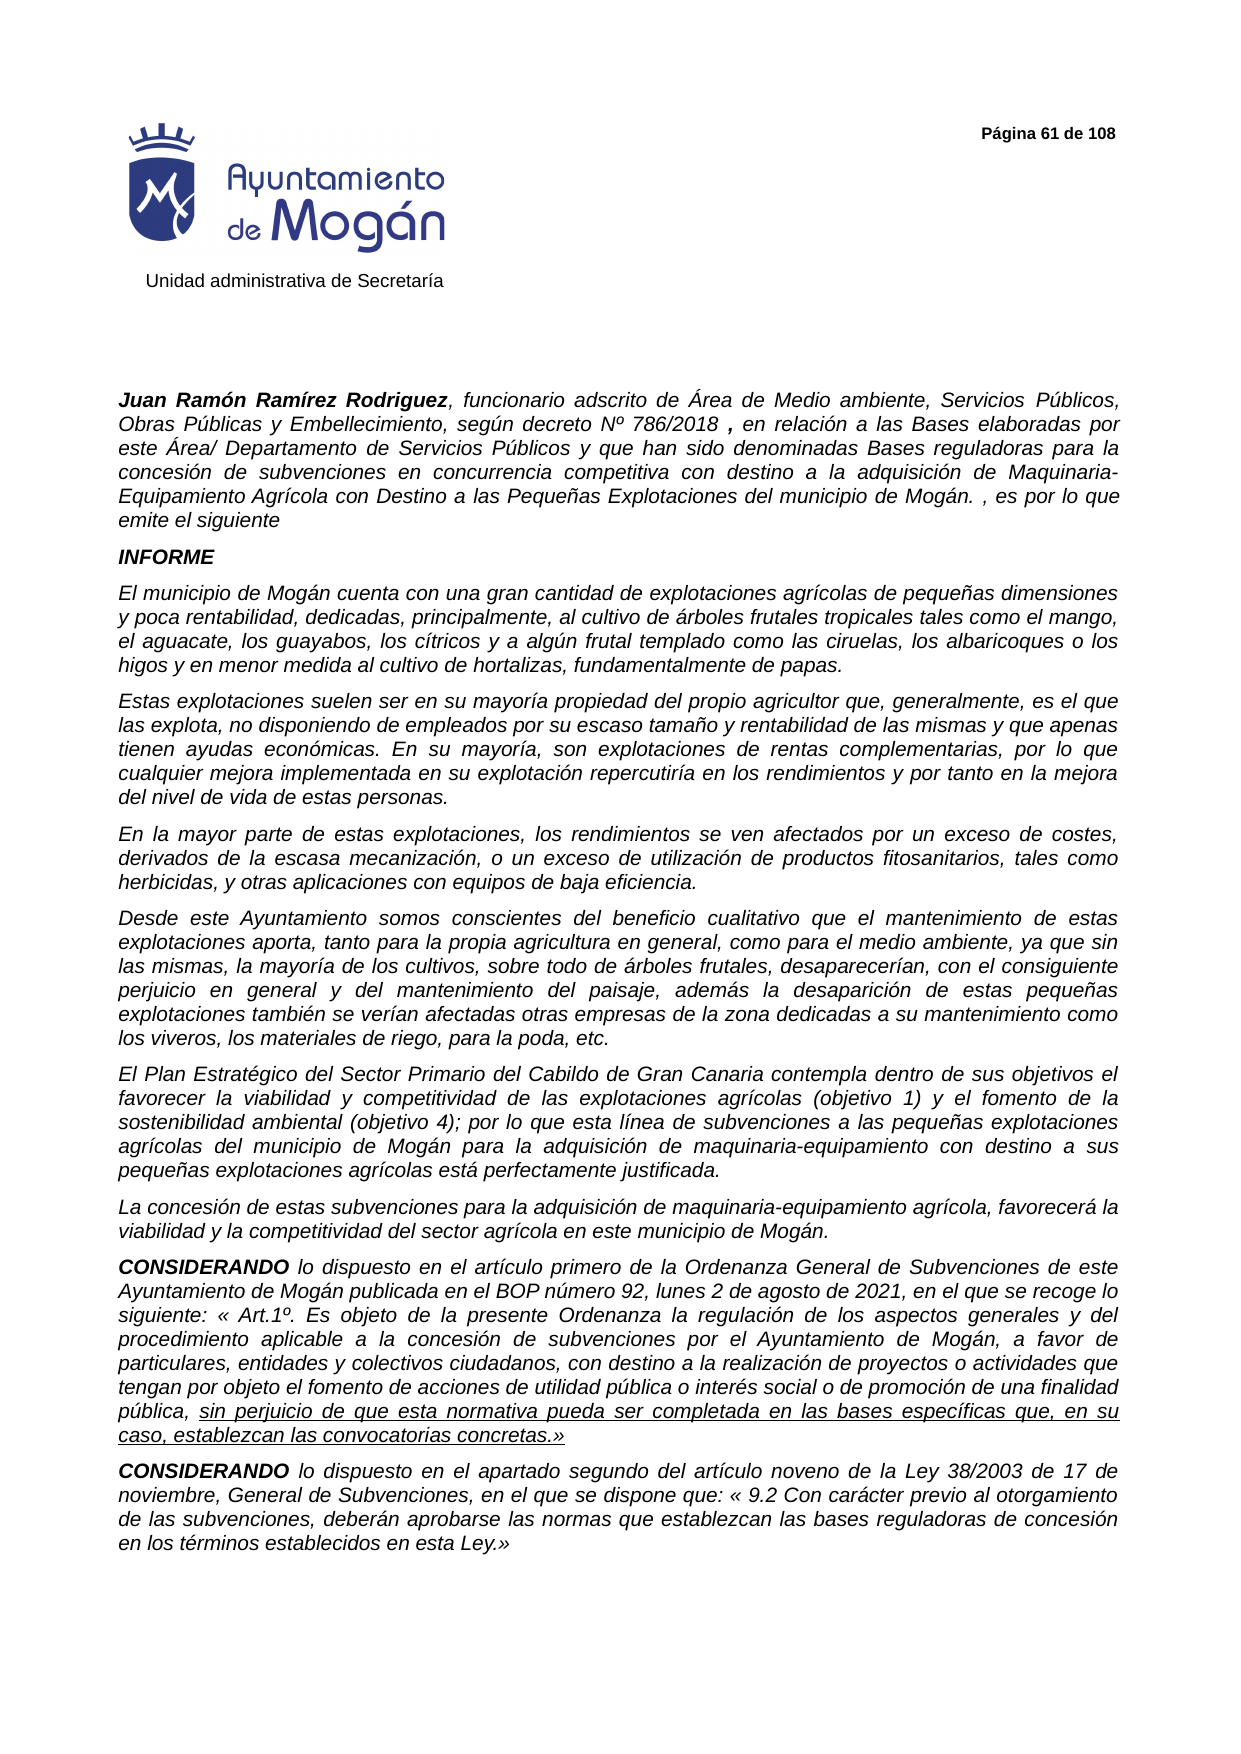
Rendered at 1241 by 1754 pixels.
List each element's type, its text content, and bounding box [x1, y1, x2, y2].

text CONSIDERANDO lo dispuesto en el apartado segundo del artículo noveno de la Ley 38/2003 de 17 de noviembre, General de Subvenciones, en el que se dispone que: « 9.2 Con carácter previo al otorgamiento de las subvenciones, deberán aprobarse las normas que establezcan las bases reguladoras de concesión en los términos establecidos en esta Ley.» [118, 1459, 1122, 1555]
text Desde este Ayuntamiento somos conscientes del beneficio cualitativo que el mantenimiento de estas explotaciones aporta, tanto para la propia agricultura en general, como para el medio ambiente, ya que sin las mismas, la mayoría de los cultivos, sobre todo de árboles frutales, desaparecerían, con el consiguiente perjuicio en general y del mantenimiento del paisaje, además la desaparición de estas pequeñas explotaciones también se verían afectadas otras empresas de la zona dedicadas a su mantenimiento como los viveros, los materiales de riego, para la poda, etc. [118, 906, 1122, 1050]
text Juan Ramón Ramírez Rodriguez, funcionario adscrito de Área de Medio ambiente, Servicios Públicos, Obras Públicas y Embellecimiento, según decreto Nº 786/2018 , en relación a las Bases elaboradas por este Área/ Departamento de Servicios Públicos y que han sido denominadas Bases reguladoras para la concesión de subvenciones en concurrencia competitiva con destino a la adquisición de Maquinaria-Equipamiento Agrícola con Destino a las Pequeñas Explotaciones del municipio de Mogán. , es por lo que emite el siguiente [118, 388, 1122, 532]
text El Plan Estratégico del Sector Primario del Cabildo de Gran Canaria contempla dentro de sus objetivos el favorecer la viabilidad y competitividad de las explotaciones agrícolas (objetivo 1) y el fomento de la sostenibilidad ambiental (objetivo 4); por lo que esta línea de subvenciones a las pequeñas explotaciones agrícolas del municipio de Mogán para la adquisición de maquinaria-equipamiento con destino a sus pequeñas explotaciones agrícolas está perfectamente justificada. [118, 1062, 1122, 1182]
text INFORME [118, 544, 1122, 568]
text Estas explotaciones suelen ser en su mayoría propiedad del propio agricultor que, generalmente, es el que las explota, no disponiendo de empleados por su escaso tamaño y rentabilidad de las mismas y que apenas tienen ayudas económicas. En su mayoría, son explotaciones de rentas complementarias, por lo que cualquier mejora implementada en su explotación repercutiría en los rendimientos y por tanto en la mejora del nivel de vida de estas personas. [118, 689, 1122, 809]
text CONSIDERANDO lo dispuesto en el artículo primero de la Ordenanza General de Subvenciones de este Ayuntamiento de Mogán publicada en el BOP número 92, lunes 2 de agosto de 2021, en el que se recoge lo siguiente: « Art.1º. Es objeto de la presente Ordenanza la regulación de los aspectos generales y del procedimiento aplicable a la concesión de subvenciones por el Ayuntamiento de Mogán, a favor de particulares, entidades y colectivos ciudadanos, con destino a la realización de proyectos o actividades que tengan por objeto el fomento de acciones de utilidad pública o interés social o de promoción de una finalidad pública, sin perjuicio de que esta normativa pueda ser completada en las bases específicas que, en su caso, establezcan las convocatorias concretas.» [118, 1255, 1122, 1447]
text La concesión de estas subvenciones para la adquisición de maquinaria-equipamiento agrícola, favorecerá la viabilidad y la competitividad del sector agrícola en este municipio de Mogán. [118, 1194, 1122, 1242]
picture [128, 123, 445, 259]
text En la mayor parte de estas explotaciones, los rendimientos se ven afectados por un exceso de costes, derivados de la escasa mecanización, o un exceso de utilización de productos fitosanitarios, tales como herbicidas, y otras aplicaciones con equipos de baja eficiencia. [118, 822, 1122, 893]
text El municipio de Mogán cuenta con una gran cantidad de explotaciones agrícolas de pequeñas dimensiones y poca rentabilidad, dedicadas, principalmente, al cultivo de árboles frutales tropicales tales como el mango, el aguacate, los guayabos, los cítricos y a algún frutal templado como las ciruelas, los albaricoques o los higos y en menor medida al cultivo de hortalizas, fundamentalmente de papas. [118, 581, 1122, 677]
